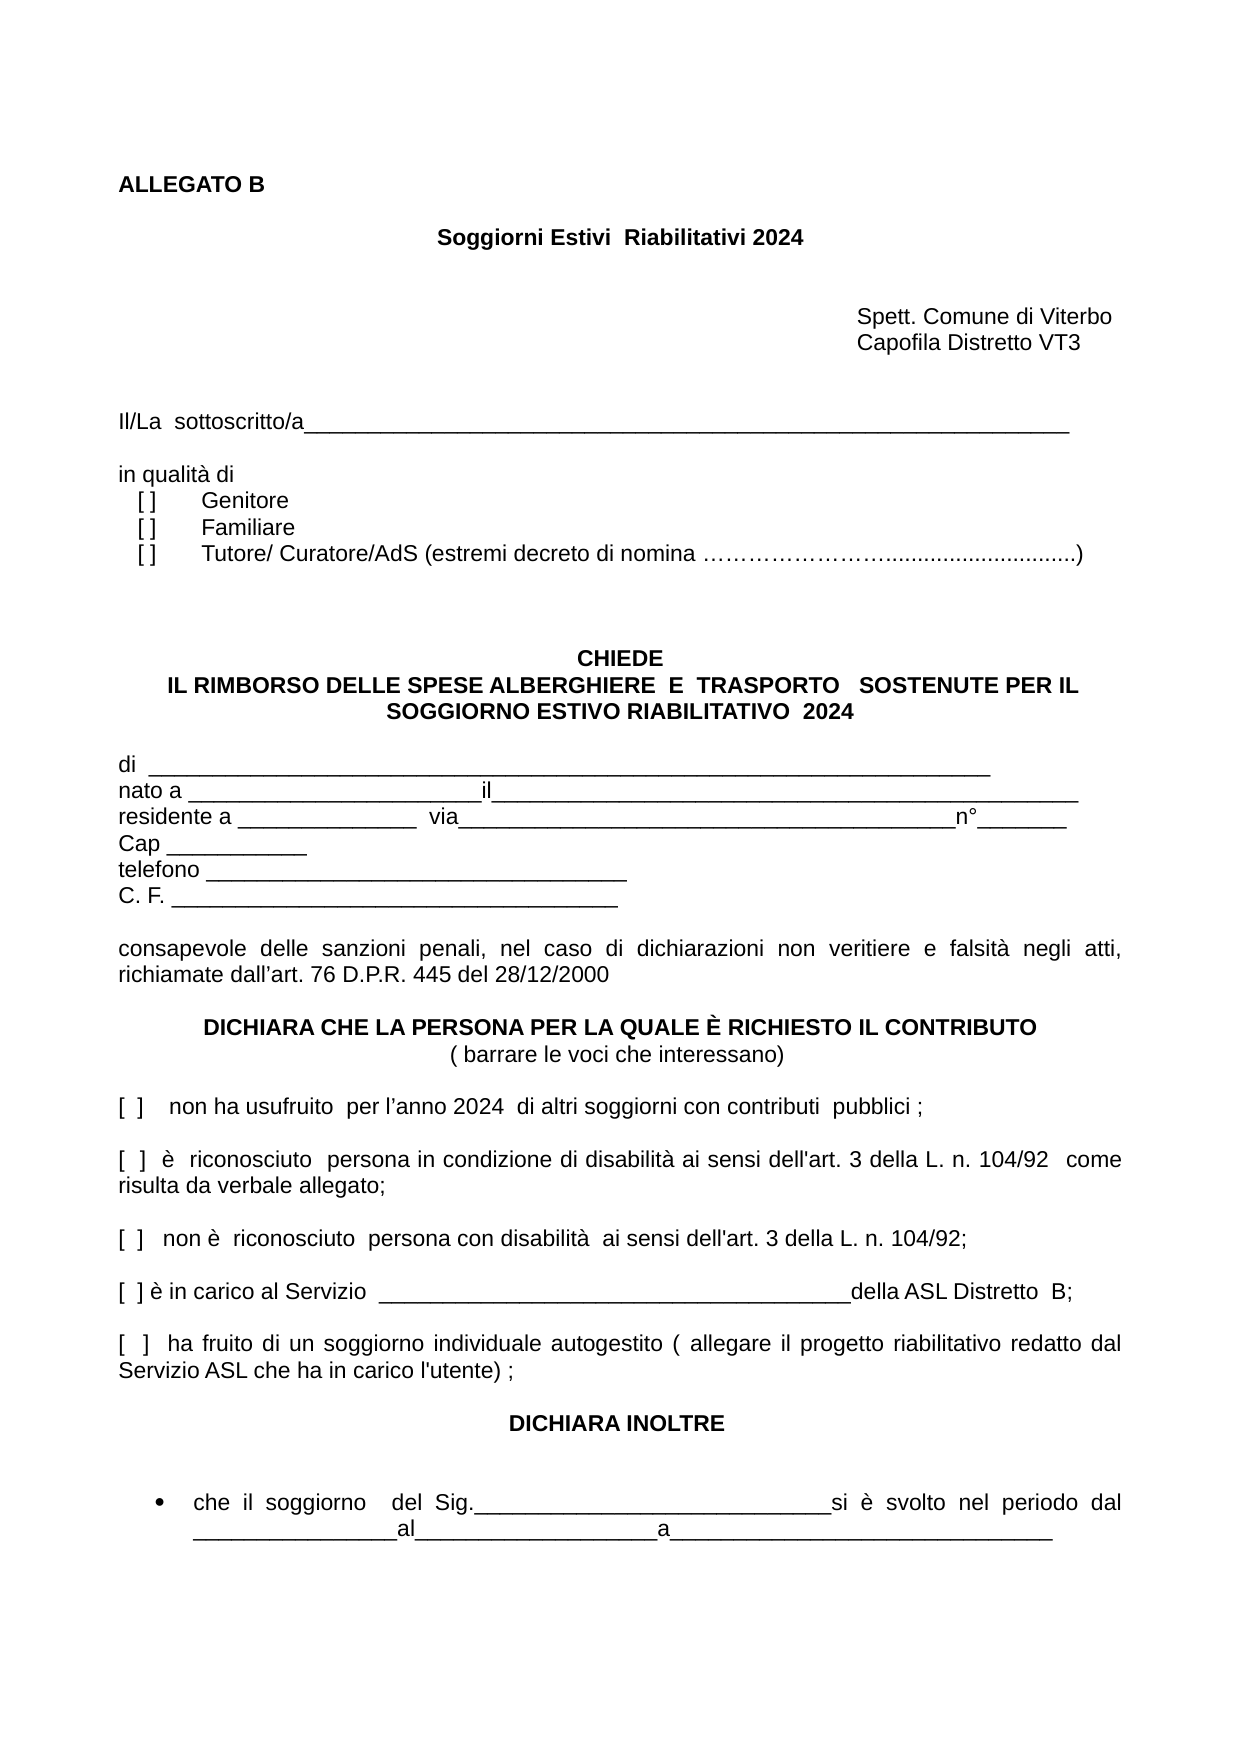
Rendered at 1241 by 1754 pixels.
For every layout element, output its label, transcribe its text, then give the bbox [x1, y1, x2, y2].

text C. F. ___________________________________ [118, 882, 1122, 909]
text [ ] è in carico al Servizio _____________________________________della ASL Distretto B; [118, 1278, 1122, 1304]
text consapevole delle sanzioni penali, nel caso di dichiarazioni non veritiere e falsità negli atti, richiamate dall’art. 76 D.P.R. 445 del 28/12/2000 [118, 935, 1122, 988]
text Cap ___________ [118, 830, 1122, 856]
text IL RIMBORSO DELLE SPESE ALBERGHIERE E TRASPORTO SOSTENUTE PER IL SOGGIORNO ESTIVO RIABILITATIVO 2024 [118, 672, 1122, 724]
text ( barrare le voci che interessano) [118, 1041, 1122, 1067]
text [ ] Genitore [118, 487, 1122, 513]
list che il soggiorno del Sig.____________________________si è svolto nel periodo dal ________________al___________________a______________________________ [156, 1488, 1122, 1541]
text Soggiorni Estivi Riabilitativi 2024 [118, 223, 1122, 250]
text Spett. Comune di Viterbo [118, 303, 1122, 329]
text in qualità di [118, 461, 1122, 487]
text [ ] non ha usufruito per l’anno 2024 di altri soggiorni con contributi pubblici ; [118, 1093, 1122, 1119]
text DICHIARA INOLTRE [118, 1409, 1122, 1436]
text CHIEDE [118, 645, 1122, 672]
text di __________________________________________________________________ [118, 751, 1122, 777]
text [ ] è riconosciuto persona in condizione di disabilità ai sensi dell'art. 3 della L. n. 104/92 come risulta da verbale allegato; [118, 1146, 1122, 1199]
text [ ] ha fruito di un soggiorno individuale autogestito ( allegare il progetto riabilitativo redatto dal Servizio ASL che ha in carico l'utente) ; [118, 1330, 1122, 1383]
text [ ] non è riconosciuto persona con disabilità ai sensi dell'art. 3 della L. n. 104/92; [118, 1225, 1122, 1251]
text nato a _______________________il______________________________________________ [118, 777, 1122, 803]
text DICHIARA CHE LA PERSONA PER LA QUALE È RICHIESTO IL CONTRIBUTO [118, 1014, 1122, 1041]
text Capofila Distretto VT3 [118, 329, 1122, 355]
text [ ] Tutore/ Curatore/AdS (estremi decreto di nomina ……………………..............................) [118, 540, 1122, 566]
text ALLEGATO B [118, 171, 1122, 197]
text [ ] Familiare [118, 513, 1122, 540]
text telefono _________________________________ [118, 856, 1122, 882]
text residente a ______________ via_______________________________________n°_______ [118, 803, 1122, 830]
text Il/La sottoscritto/a____________________________________________________________ [118, 408, 1122, 434]
